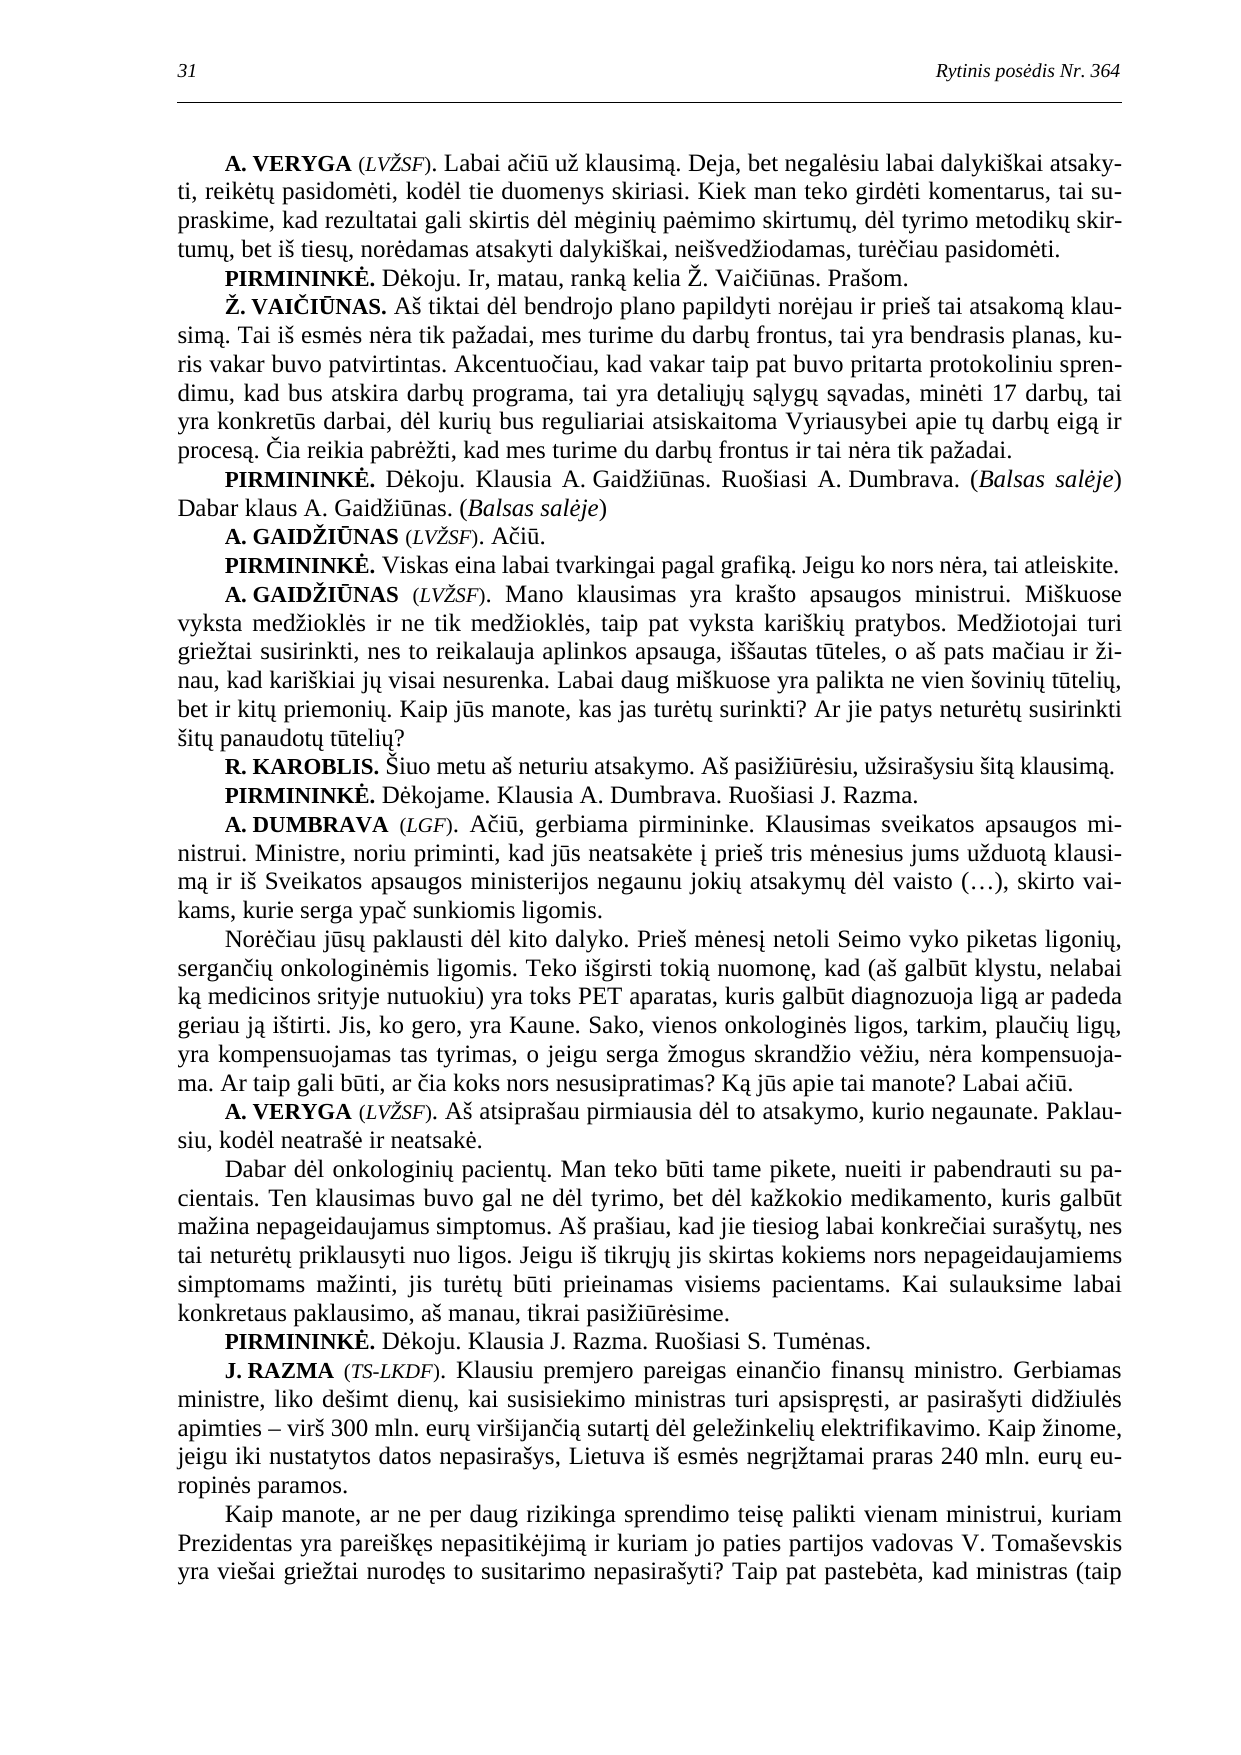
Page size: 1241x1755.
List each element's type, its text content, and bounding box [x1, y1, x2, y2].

text R. KAROBLIS. Šiuo me­tu aš ne­tu­riu at­sa­ky­mo. Aš pa­si­žiū­rė­siu, už­si­ra­šy­siu ši­tą klau­si­mą. [177, 751, 1122, 780]
text PIRMININKĖ. Dė­ko­ja­me. Klau­sia A. Dumb­ra­va. Ruo­šia­si J. Raz­ma. [177, 780, 1122, 809]
text A. GAIDŽIŪNAS (LVŽSF). Ma­no klau­si­mas yra kraš­to ap­sau­gos mi­nist­rui. Miš­kuo­se vyks­ta me­džiok­lės ir ne tik me­džiok­lės, taip pat vyks­ta ka­riš­kių pra­ty­bos. Me­džio­to­jai tu­ri griež­tai su­si­rink­ti, nes to rei­ka­lau­ja ap­lin­kos ap­sau­ga, iš­šau­tas tū­te­les, o aš pats ma­čiau ir ži­nau, kad ka­riš­kiai jų vi­sai ne­su­ren­ka. La­bai daug miš­kuo­se yra pa­lik­ta ne vien šo­vi­nių tū­te­lių, bet ir ki­tų prie­mo­nių. Kaip jūs ma­no­te, kas jas tu­rė­tų su­rink­ti? Ar jie pa­tys ne­tu­rė­tų su­si­rink­ti ši­tų pa­nau­do­tų tū­te­lių? [177, 579, 1122, 751]
text PIRMININKĖ. Dė­ko­ju. Ir, ma­tau, ran­ką ke­lia Ž. Vai­čiū­nas. Pra­šom. [177, 263, 1122, 291]
text A. VERYGA (LVŽSF). Aš at­si­pra­šau pir­miau­sia dėl to at­sa­ky­mo, ku­rio ne­gau­na­te. Pa­klau­siu, ko­dėl ne­at­ra­šė ir ne­at­sa­kė. [177, 1096, 1122, 1154]
text Ž. VAIČIŪNAS. Aš tik­tai dėl ben­dro­jo pla­no pa­pil­dy­ti no­rė­jau ir prieš tai at­sa­ko­mą klau­si­mą. Tai iš es­mės nė­ra tik pa­ža­dai, mes tu­ri­me du dar­bų fron­tus, tai yra ben­dra­sis pla­nas, ku­ris va­kar bu­vo pa­tvir­tin­tas. Ak­cen­tuo­čiau, kad va­kar taip pat bu­vo pri­tar­ta pro­to­ko­li­niu spren­di­mu, kad bus at­ski­ra dar­bų pro­gra­ma, tai yra de­ta­lių­jų są­ly­gų są­va­das, mi­nė­ti 17 dar­bų, tai yra kon­kre­tūs dar­bai, dėl ku­rių bus re­gu­lia­riai at­si­skai­to­ma Vy­riau­sy­bei apie tų dar­bų ei­gą ir pro­ce­są. Čia rei­kia pa­brėž­ti, kad mes tu­ri­me du dar­bų fron­tus ir tai nė­ra tik pa­ža­dai. [177, 291, 1122, 464]
text Da­bar dėl on­ko­lo­gi­nių pa­cien­tų. Man te­ko bū­ti ta­me pi­ke­te, nu­ei­ti ir pa­ben­drau­ti su pa­cien­tais. Ten klau­si­mas bu­vo gal ne dėl ty­ri­mo, bet dėl kaž­ko­kio me­di­ka­men­to, ku­ris gal­būt ma­ži­na ne­pa­gei­dau­ja­mus simp­to­mus. Aš pra­šiau, kad jie tie­siog la­bai kon­kre­čiai su­ra­šy­tų, nes tai ne­tu­rė­tų pri­klau­sy­ti nuo li­gos. Jei­gu iš tik­rų­jų jis skir­tas ko­kiems nors ne­pa­gei­dau­ja­miems simp­to­mams ma­žin­ti, jis tu­rė­tų bū­ti pri­ei­na­mas vi­siems pa­cien­tams. Kai su­lauk­si­me la­bai kon­kre­taus pa­klau­si­mo, aš ma­nau, tik­rai pa­si­žiū­rė­si­me. [177, 1154, 1122, 1326]
text J. RAZMA (TS-LKDF). Klau­siu prem­je­ro pa­rei­gas ei­nan­čio fi­nan­sų mi­nist­ro. Ger­bia­mas mi­nist­re, li­ko de­šimt die­nų, kai su­si­sie­ki­mo mi­nist­ras tu­ri ap­si­spręs­ti, ar pa­si­ra­šy­ti di­džiu­lės ap­im­ties – virš 300 mln. eu­rų vir­ši­jan­čią su­tar­tį dėl ge­le­žin­ke­lių elek­tri­fi­ka­vi­mo. Kaip ži­no­me, jei­gu iki nu­sta­ty­tos da­tos ne­pa­si­ra­šys, Lie­tu­va iš es­mės ne­grįž­ta­mai pra­ras 240 mln. eu­rų eu­ro­pi­nės pa­ra­mos. [177, 1355, 1122, 1499]
text PIRMININKĖ. Dė­ko­ju. Klau­sia J. Raz­ma. Ruo­šia­si S. Tu­mė­nas. [177, 1326, 1122, 1355]
text PIRMININKĖ. Dė­ko­ju. Klau­sia A. Gai­džiū­nas. Ruo­šia­si A. Dumb­ra­va. (Bal­sas sa­lė­je) Da­bar klaus A. Gai­džiū­nas. (Bal­sas sa­lė­je) [177, 464, 1122, 521]
text A. GAIDŽIŪNAS (LVŽSF). Ačiū. [177, 521, 1122, 550]
text PIRMININKĖ. Vis­kas ei­na la­bai tvar­kin­gai pa­gal gra­fi­ką. Jei­gu ko nors nė­ra, tai at­leis­ki­te. [177, 550, 1122, 579]
text No­rė­čiau jū­sų pa­klaus­ti dėl ki­to da­ly­ko. Prieš mė­ne­sį ne­to­li Sei­mo vy­ko pi­ke­tas li­go­nių, ser­gan­čių on­ko­lo­gi­nė­mis li­go­mis. Te­ko iš­girs­ti to­kią nuo­mo­nę, kad (aš gal­būt klys­tu, ne­la­bai ką me­di­ci­nos sri­ty­je nu­tuo­kiu) yra toks PET apa­ra­tas, ku­ris gal­būt diag­no­zuo­ja li­gą ar pa­de­da ge­riau ją iš­tir­ti. Jis, ko ge­ro, yra Kau­ne. Sa­ko, vie­nos on­ko­lo­gi­nės li­gos, tar­kim, plau­čių li­gų, yra kom­pen­suo­ja­mas tas ty­ri­mas, o jei­gu ser­ga žmo­gus skran­džio vė­žiu, nė­ra kom­pen­suo­ja­ma. Ar taip ga­li bū­ti, ar čia koks nors nesu­si­pra­ti­mas? Ką jūs apie tai ma­no­te? La­bai ačiū. [177, 924, 1122, 1096]
text A. DUMBRAVA (LGF). Ačiū, ger­bia­ma pir­mi­nin­ke. Klau­si­mas svei­ka­tos ap­sau­gos mi­nist­rui. Mi­nist­re, no­riu pri­min­ti, kad jūs ne­at­sa­kė­te į prieš tris mė­ne­sius jums už­duo­tą klau­si­mą ir iš Svei­ka­tos ap­sau­gos mi­nis­te­ri­jos ne­gau­nu jo­kių at­sa­ky­mų dėl vais­to (…), skir­to vai­kams, ku­rie ser­ga ypač sun­kio­mis li­go­mis. [177, 809, 1122, 924]
text A. VERYGA (LVŽSF). La­bai ačiū už klau­si­mą. De­ja, bet ne­ga­lė­siu la­bai da­ly­kiš­kai at­sa­ky­ti, rei­kė­tų pa­si­do­mė­ti, ko­dėl tie duo­me­nys ski­ria­si. Kiek man te­ko gir­dė­ti ko­men­ta­rus, tai su­pras­ki­me, kad re­zul­ta­tai ga­li skir­tis dėl mė­gi­nių pa­ė­mi­mo skir­tu­mų, dėl ty­ri­mo me­to­di­kų skir­tu­mų, bet iš tie­sų, no­rė­da­mas at­sa­ky­ti da­ly­kiš­kai, ne­iš­ve­džio­da­mas, tu­rė­čiau pa­si­do­mė­ti. [177, 148, 1122, 263]
text Kaip ma­no­te, ar ne per daug ri­zi­kin­ga spren­di­mo tei­sę pa­lik­ti vie­nam mi­nist­rui, ku­riam Pre­zi­den­tas yra pa­reiš­kęs ne­pa­si­ti­kė­ji­mą ir ku­riam jo pa­ties par­ti­jos va­do­vas V. To­ma­šev­skis yra vie­šai griež­tai nu­ro­dęs to su­si­ta­ri­mo ne­pa­si­ra­šy­ti? Taip pat pa­ste­bė­ta, kad mi­nist­ras (taip [177, 1499, 1122, 1585]
